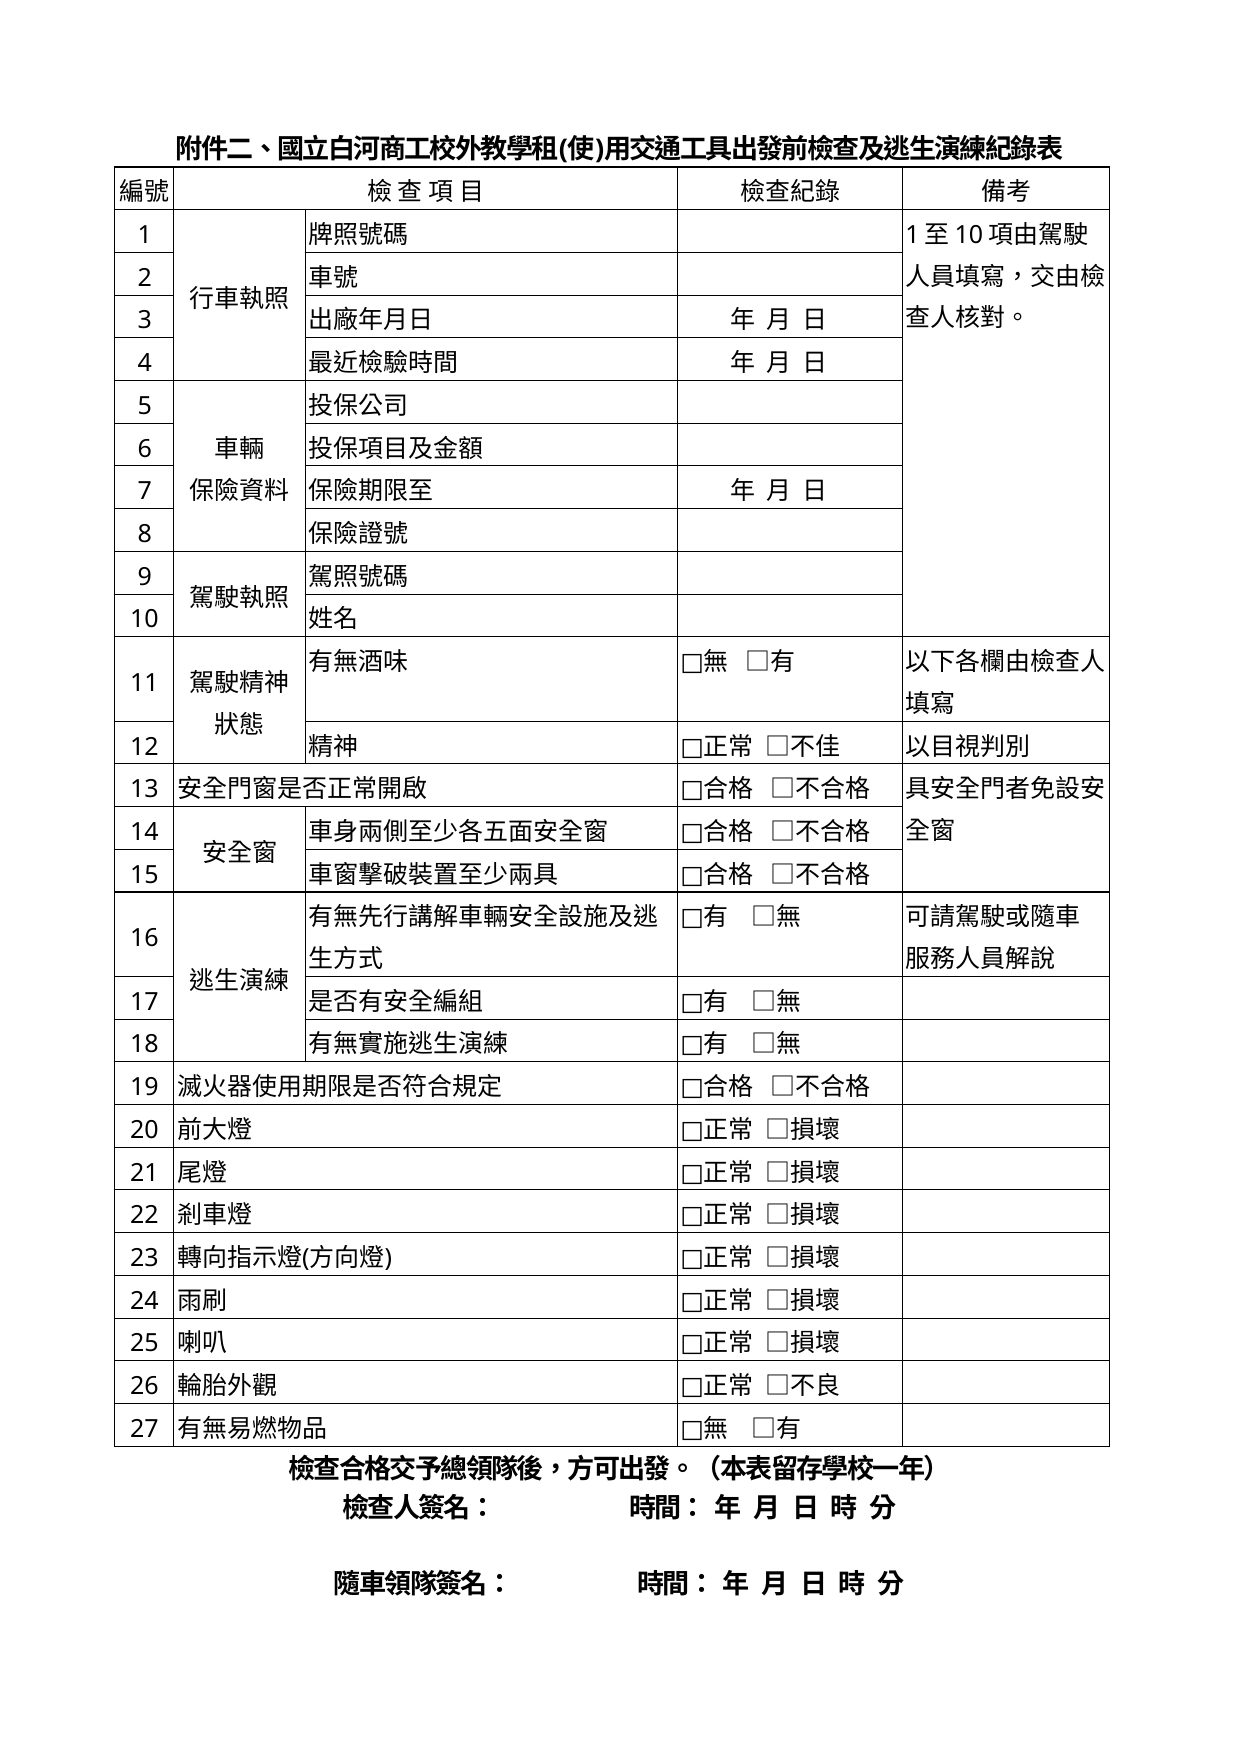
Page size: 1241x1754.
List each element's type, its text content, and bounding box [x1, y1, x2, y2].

table_cell 有無易燃物品 [174, 1404, 677, 1446]
table_cell [903, 1020, 1109, 1061]
table_cell □有 □無 [678, 977, 902, 1018]
table_cell 安全窗 [174, 807, 305, 891]
table_cell 喇叭 [174, 1319, 677, 1360]
table_cell 22 [115, 1190, 173, 1232]
table_cell 25 [115, 1319, 173, 1360]
table_cell 21 [115, 1148, 173, 1189]
table_cell [678, 253, 902, 294]
table_cell 姓名 [306, 595, 677, 636]
table_cell 19 [115, 1062, 173, 1104]
table_cell 年 月 日 [678, 296, 902, 337]
table_cell 駕駛執照 [174, 552, 305, 636]
text 附件二、國立白河商工校外教學租(使)用交通工具出發前檢查及逃生演練紀錄表 [118, 127, 1122, 166]
table_cell 18 [115, 1020, 173, 1061]
table_cell 11 [115, 637, 173, 721]
table_cell □合格 □不合格 [678, 1062, 902, 1104]
table_cell 轉向指示燈(方向燈) [174, 1233, 677, 1275]
table_cell [903, 1105, 1109, 1147]
table_cell □有 □無 [678, 893, 902, 976]
table_cell □無 □有 [678, 637, 902, 721]
table_cell [903, 977, 1109, 1018]
table_cell 駕照號碼 [306, 552, 677, 593]
table_cell [678, 509, 902, 551]
table_cell 1 [115, 210, 173, 252]
table_cell 14 [115, 807, 173, 849]
table_cell 9 [115, 552, 173, 593]
table_cell 23 [115, 1233, 173, 1275]
table_cell 有無先行講解車輛安全設施及逃生方式 [306, 893, 677, 976]
table_cell □合格 □不合格 [678, 764, 902, 806]
table_cell 安全門窗是否正常開啟 [174, 764, 677, 806]
table_cell □合格 □不合格 [678, 807, 902, 849]
text 隨車領隊簽名： 時間： 年 月 日 時 分 [118, 1562, 1122, 1601]
table_cell [678, 595, 902, 636]
table_cell □合格 □不合格 [678, 850, 902, 891]
table_cell 是否有安全編組 [306, 977, 677, 1018]
text 檢查合格交予總領隊後，方可出發。（本表留存學校一年） [118, 1447, 1122, 1486]
text 檢查人簽名： 時間： 年 月 日 時 分 [118, 1486, 1122, 1525]
table_cell 7 [115, 466, 173, 508]
table_cell 20 [115, 1105, 173, 1147]
table_cell □正常 □損壞 [678, 1319, 902, 1360]
table_cell 16 [115, 893, 173, 976]
table_cell 車號 [306, 253, 677, 294]
table_header 檢 查 項 目 [174, 168, 677, 209]
table_cell [903, 1233, 1109, 1275]
table_cell [678, 381, 902, 423]
table_cell 26 [115, 1361, 173, 1403]
table_cell □正常 □損壞 [678, 1233, 902, 1275]
table_cell □正常 □損壞 [678, 1190, 902, 1232]
table_cell □有 □無 [678, 1020, 902, 1061]
table_cell 24 [115, 1276, 173, 1317]
table_cell [678, 424, 902, 465]
table_cell 有無酒味 [306, 637, 677, 721]
table_header 編號 [115, 168, 173, 209]
table_cell 尾燈 [174, 1148, 677, 1189]
table_cell 前大燈 [174, 1105, 677, 1147]
table_cell 有無實施逃生演練 [306, 1020, 677, 1061]
table_cell 車身兩側至少各五面安全窗 [306, 807, 677, 849]
table_cell 雨刷 [174, 1276, 677, 1317]
table_cell 年 月 日 [678, 338, 902, 380]
table_cell 15 [115, 850, 173, 891]
table_cell 滅火器使用期限是否符合規定 [174, 1062, 677, 1104]
table_cell [903, 1276, 1109, 1317]
table_cell 牌照號碼 [306, 210, 677, 252]
table_cell □正常 □不佳 [678, 722, 902, 763]
table_cell 13 [115, 764, 173, 806]
table_cell 保險證號 [306, 509, 677, 551]
table_cell [903, 1319, 1109, 1360]
table_cell 投保公司 [306, 381, 677, 423]
table_cell [678, 210, 902, 252]
table_cell 6 [115, 424, 173, 465]
table_cell 2 [115, 253, 173, 294]
table_cell 輪胎外觀 [174, 1361, 677, 1403]
table_cell 4 [115, 338, 173, 380]
table_cell 8 [115, 509, 173, 551]
table_cell [903, 1190, 1109, 1232]
table_cell [903, 1404, 1109, 1446]
table_cell 駕駛精神 狀態 [174, 637, 305, 763]
table_cell 5 [115, 381, 173, 423]
table_cell 投保項目及金額 [306, 424, 677, 465]
table_cell [678, 552, 902, 593]
table_cell 3 [115, 296, 173, 337]
table_cell 具安全門者免設安全窗 [903, 764, 1109, 891]
table_cell 以目視判別 [903, 722, 1109, 763]
table_cell 逃生演練 [174, 893, 305, 1061]
table_cell [903, 1361, 1109, 1403]
table_cell □正常 □損壞 [678, 1105, 902, 1147]
table_cell □無 □有 [678, 1404, 902, 1446]
table_cell 可請駕駛或隨車 服務人員解說 [903, 893, 1109, 976]
table_cell 1至10項由駕駛人員填寫，交由檢查人核對。 [903, 210, 1109, 636]
table_cell 27 [115, 1404, 173, 1446]
table_cell 12 [115, 722, 173, 763]
table_cell 剎車燈 [174, 1190, 677, 1232]
table_cell □正常 □損壞 [678, 1276, 902, 1317]
table_cell [903, 1062, 1109, 1104]
table_cell 保險期限至 [306, 466, 677, 508]
table_header 備考 [903, 168, 1109, 209]
table_cell 精神 [306, 722, 677, 763]
table_cell 行車執照 [174, 210, 305, 380]
table_cell 最近檢驗時間 [306, 338, 677, 380]
table_header 檢查紀錄 [678, 168, 902, 209]
table_cell 車輛 保險資料 [174, 381, 305, 551]
table_cell 出廠年月日 [306, 296, 677, 337]
table_cell [903, 1148, 1109, 1189]
table_cell 年 月 日 [678, 466, 902, 508]
table_cell □正常 □不良 [678, 1361, 902, 1403]
table_cell 10 [115, 595, 173, 636]
table_cell □正常 □損壞 [678, 1148, 902, 1189]
table_cell 17 [115, 977, 173, 1018]
table_cell 以下各欄由檢查人填寫 [903, 637, 1109, 721]
table_cell 車窗撃破裝置至少兩具 [306, 850, 677, 891]
